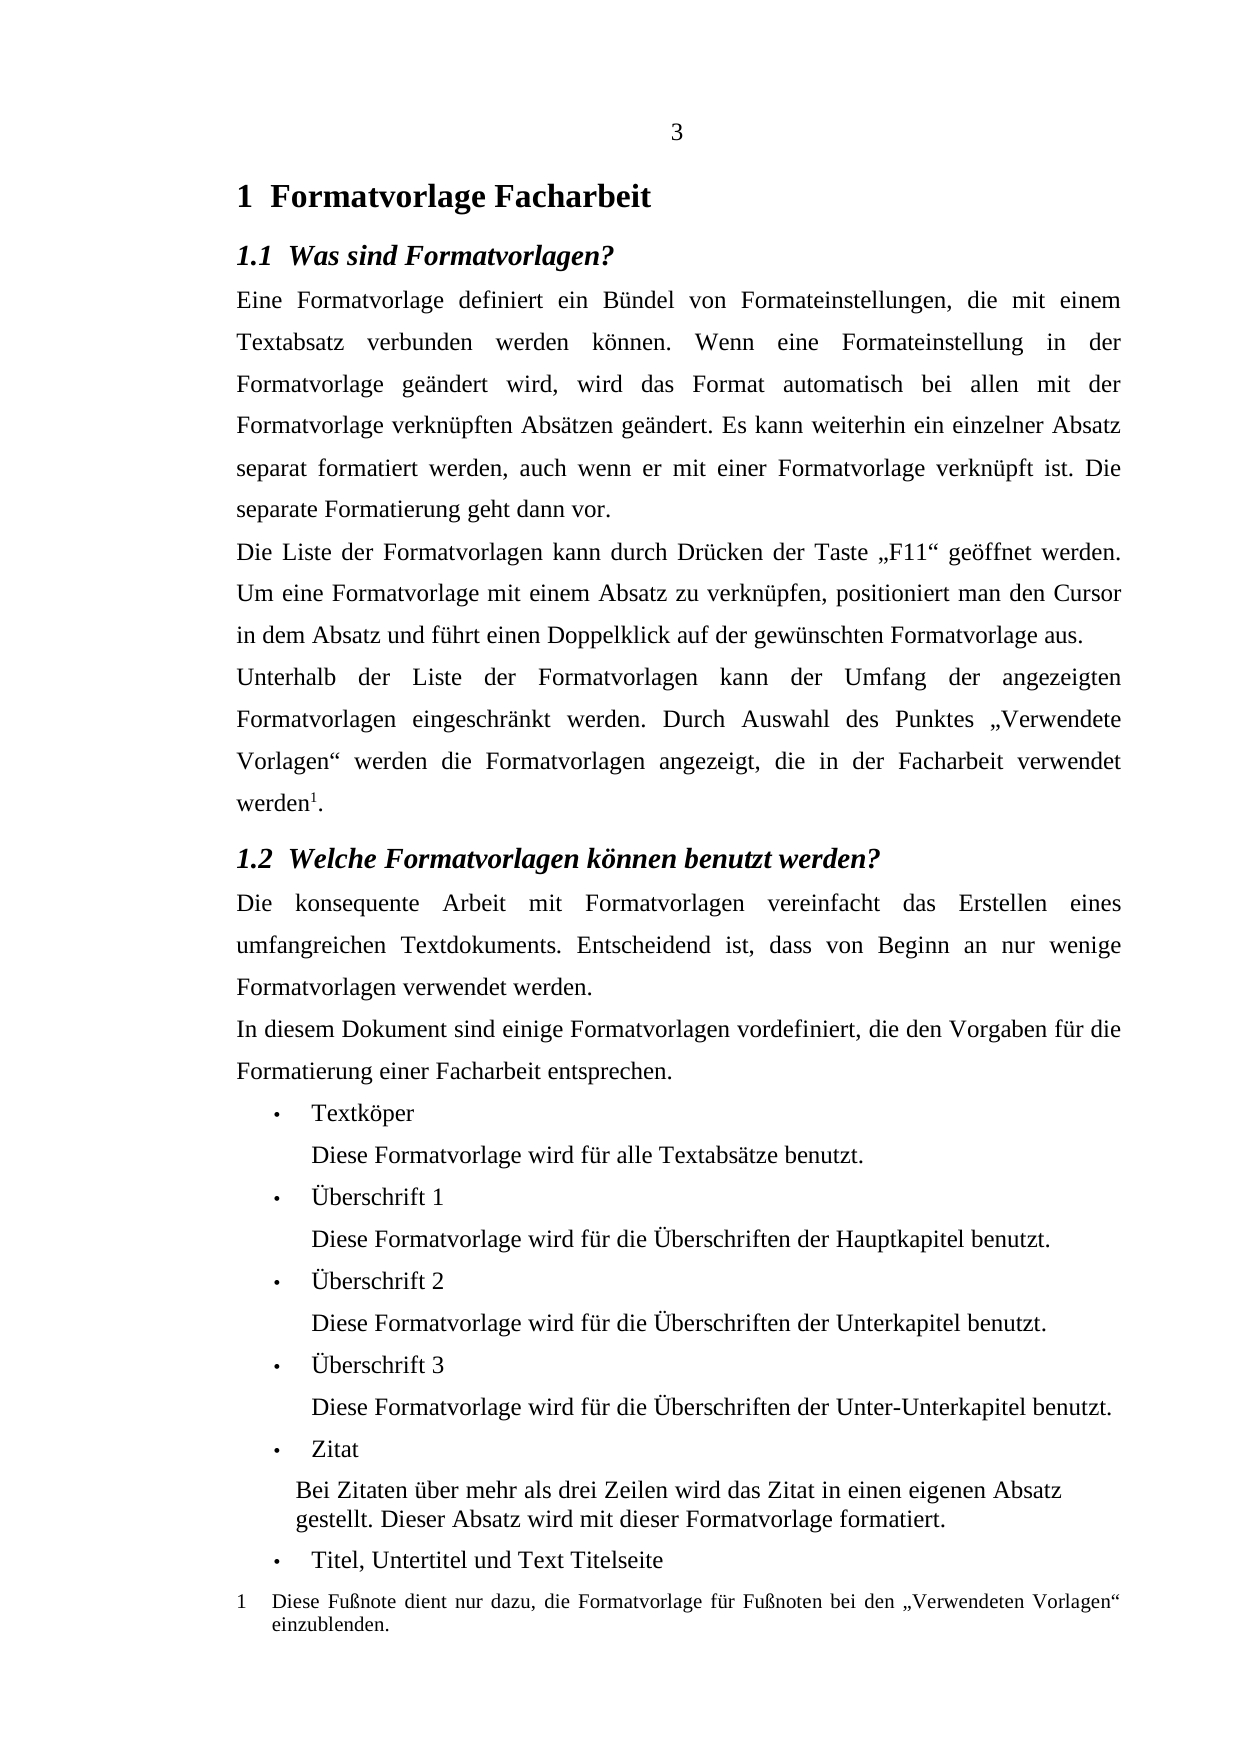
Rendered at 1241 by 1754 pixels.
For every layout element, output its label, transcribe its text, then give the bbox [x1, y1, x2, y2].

subtitle Formatvorlage Facharbeit [236, 177, 1122, 214]
text Die Liste der Formatvorlagen kann durch Drücken der Taste „F11“ geöffnet werden. Um eine Formatvorlage mit einem Absatz zu verknüpfen, positioniert man den Cursor in dem Absatz und führt einen Doppelklick auf der gewünschten Formatvorlage aus. [236, 537, 1122, 649]
list Diese Formatvorlage wird für die Überschriften der Unterkapitel benutzt. [274, 1308, 1122, 1337]
list Diese Formatvorlage wird für die Überschriften der Unter-Unterkapitel benutzt. [274, 1392, 1122, 1421]
list Überschrift 3 [274, 1351, 1122, 1378]
text Eine Formatvorlage definiert ein Bündel von Formateinstellungen, die mit einem Textabsatz verbunden werden können. Wenn eine Formateinstellung in der Formatvorlage geändert wird, wird das Format automatisch bei allen mit der Formatvorlage verknüpften Absätzen geändert. Es kann weiterhin ein einzelner Absatz separat formatiert werden, auch wenn er mit einer Formatvorlage verknüpft ist. Die separate Formatierung geht dann vor. [236, 286, 1122, 523]
list Zitat [274, 1434, 1122, 1462]
subtitle Was sind Formatvorlagen? [236, 239, 1122, 272]
text In diesem Dokument sind einige Formatvorlagen vordefiniert, die den Vorgaben für die Formatierung einer Facharbeit entsprechen. [236, 1015, 1122, 1085]
list Überschrift 1 [274, 1183, 1122, 1211]
list Titel, Untertitel und Text Titelseite [274, 1546, 1122, 1574]
list Überschrift 2 [274, 1267, 1122, 1294]
subtitle Welche Formatvorlagen können benutzt werden? [236, 842, 1122, 875]
text Diese Fußnote dient nur dazu, die Formatvorlage für Fußnoten bei den „Verwendeten Vorlagen“ einzublenden. [236, 1590, 1122, 1636]
text Die konsequente Arbeit mit Formatvorlagen vereinfacht das Erstellen eines umfangreichen Textdokuments. Entscheidend ist, dass von Beginn an nur wenige Formatvorlagen verwendet werden. [236, 889, 1122, 1001]
list Diese Formatvorlage wird für die Überschriften der Hauptkapitel benutzt. [274, 1224, 1122, 1253]
text Bei Zitaten über mehr als drei Zeilen wird das Zitat in einen eigenen Absatz gestellt. Dieser Absatz wird mit dieser Formatvorlage formatiert. [295, 1476, 1063, 1532]
list Textköper [274, 1099, 1122, 1127]
text Unterhalb der Liste der Formatvorlagen kann der Umfang der angezeigten Formatvorlagen eingeschränkt werden. Durch Auswahl des Punktes „Verwendete Vorlagen“ werden die Formatvorlagen angezeigt, die in der Facharbeit verwendet werden. [236, 663, 1122, 817]
list Diese Formatvorlage wird für alle Textabsätze benutzt. [274, 1141, 1122, 1169]
